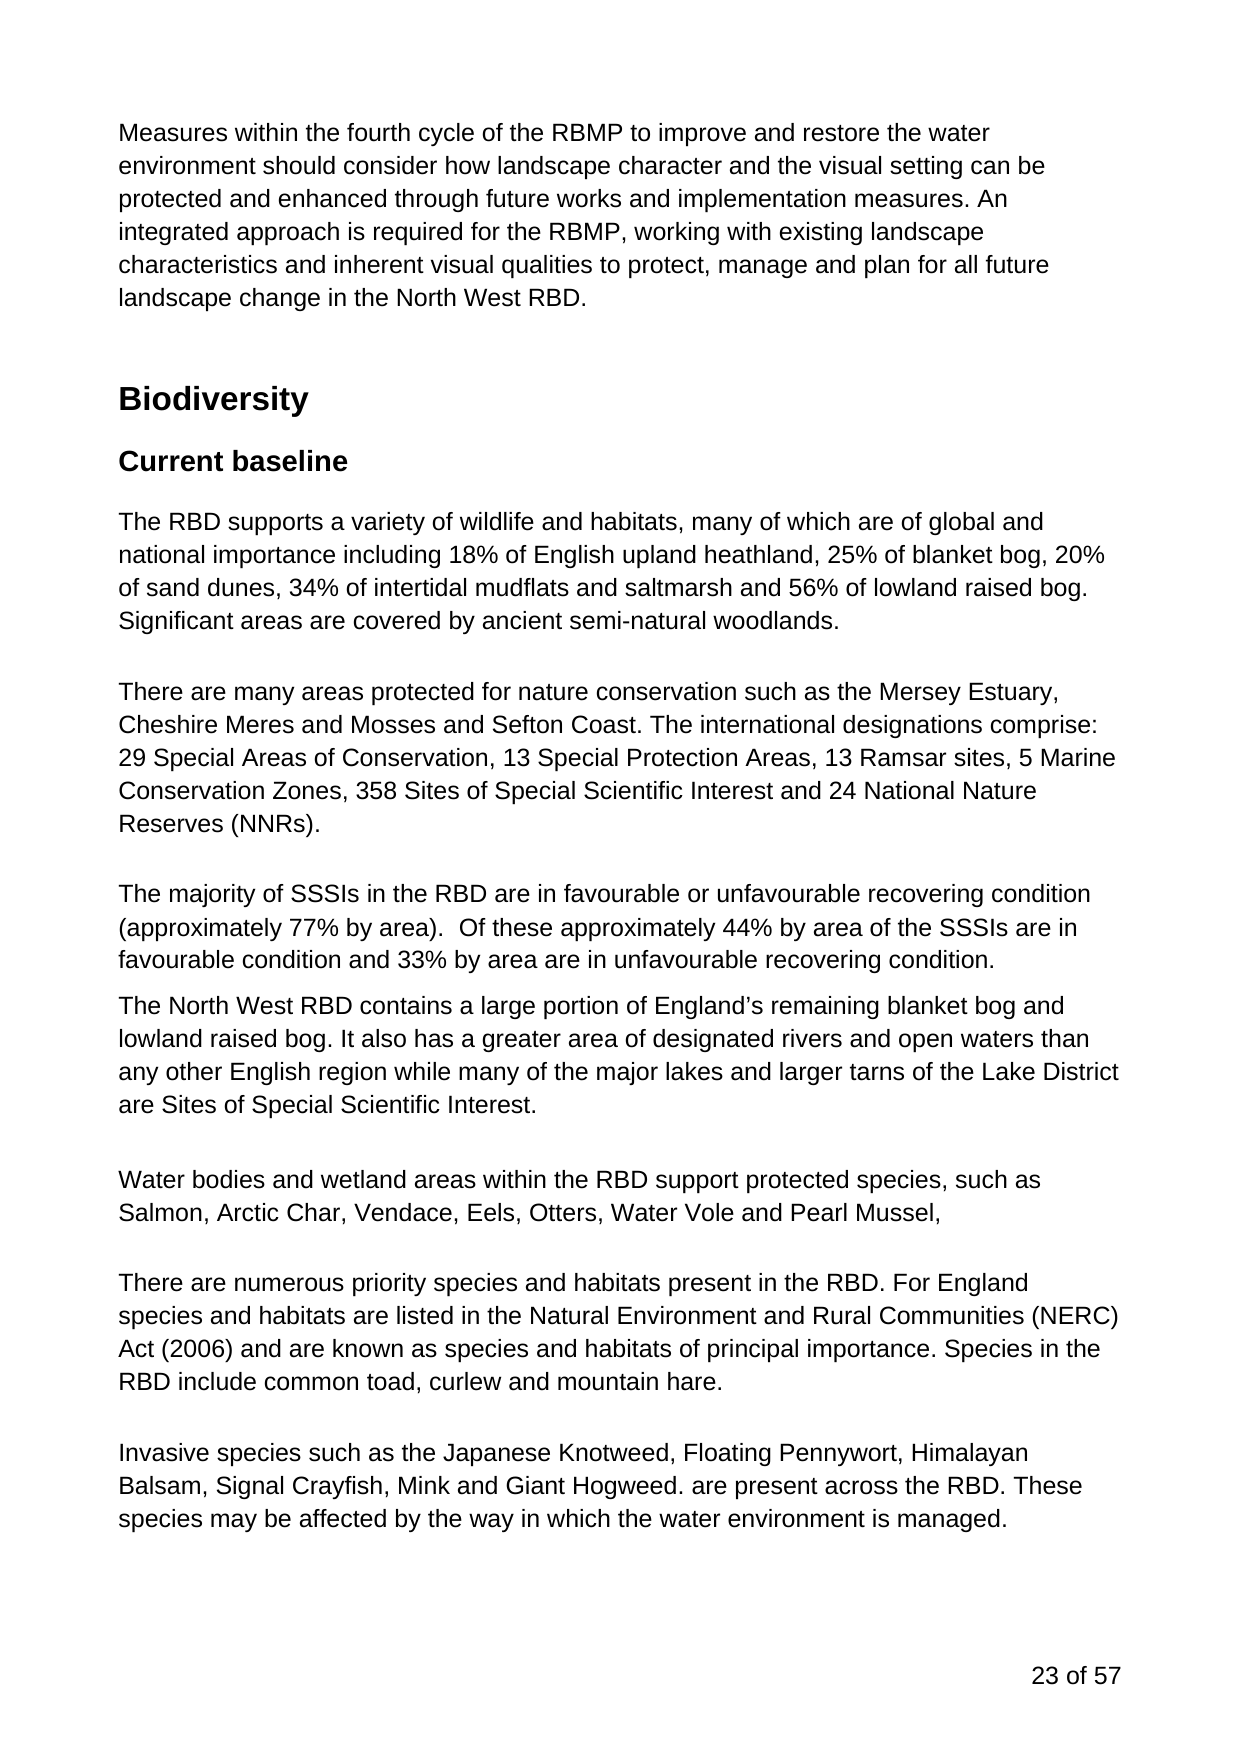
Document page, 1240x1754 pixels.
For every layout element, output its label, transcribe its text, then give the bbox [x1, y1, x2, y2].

text The RBD supports a variety of wildlife and habitats, many of which are of global and national importance including 18% of English upland heathland, 25% of blanket bog, 20% of sand dunes, 34% of intertidal mudflats and saltmarsh and 56% of lowland raised bog. Significant areas are covered by ancient semi-natural woodlands. [118, 507, 1121, 635]
subtitle Biodiversity [118, 379, 1121, 417]
text Measures within the fourth cycle of the RBMP to improve and restore the water environment should consider how landscape character and the visual setting can be protected and enhanced through future works and implementation measures. An integrated approach is required for the RBMP, working with existing landscape characteristics and inherent visual qualities to protect, manage and plan for all future landscape change in the North West RBD. [118, 118, 1121, 312]
subtitle Current baseline [118, 444, 1121, 477]
text There are numerous priority species and habitats present in the RBD. For England species and habitats are listed in the Natural Environment and Rural Communities (NERC) Act (2006) and are known as species and habitats of principal importance. Species in the RBD include common toad, curlew and mountain hare. [118, 1268, 1121, 1396]
text Water bodies and wetland areas within the RBD support protected species, such as Salmon, Arctic Char, Vendace, Eels, Otters, Water Vole and Pearl Mussel, [118, 1165, 1121, 1227]
text Invasive species such as the Japanese Knotweed, Floating Pennywort, Himalayan Balsam, Signal Crayfish, Mink and Giant Hogweed. are present across the RBD. These species may be affected by the way in which the water environment is managed. [118, 1438, 1121, 1533]
text The North West RBD contains a large portion of England’s remaining blanket bog and lowland raised bog. It also has a greater area of designated rivers and open waters than any other English region while many of the major lakes and larger tarns of the Lake District are Sites of Special Scientific Interest. [118, 991, 1121, 1119]
text There are many areas protected for nature conservation such as the Mersey Estuary, Cheshire Meres and Mosses and Sefton Coast. The international designations comprise: 29 Special Areas of Conservation, 13 Special Protection Areas, 13 Ramsar sites, 5 Marine Conservation Zones, 358 Sites of Special Scientific Interest and 24 National Nature Reserves (NNRs). [118, 677, 1121, 838]
text The majority of SSSIs in the RBD are in favourable or unfavourable recovering condition (approximately 77% by area). Of these approximately 44% by area of the SSSIs are in favourable condition and 33% by area are in unfavourable recovering condition. [118, 879, 1121, 974]
